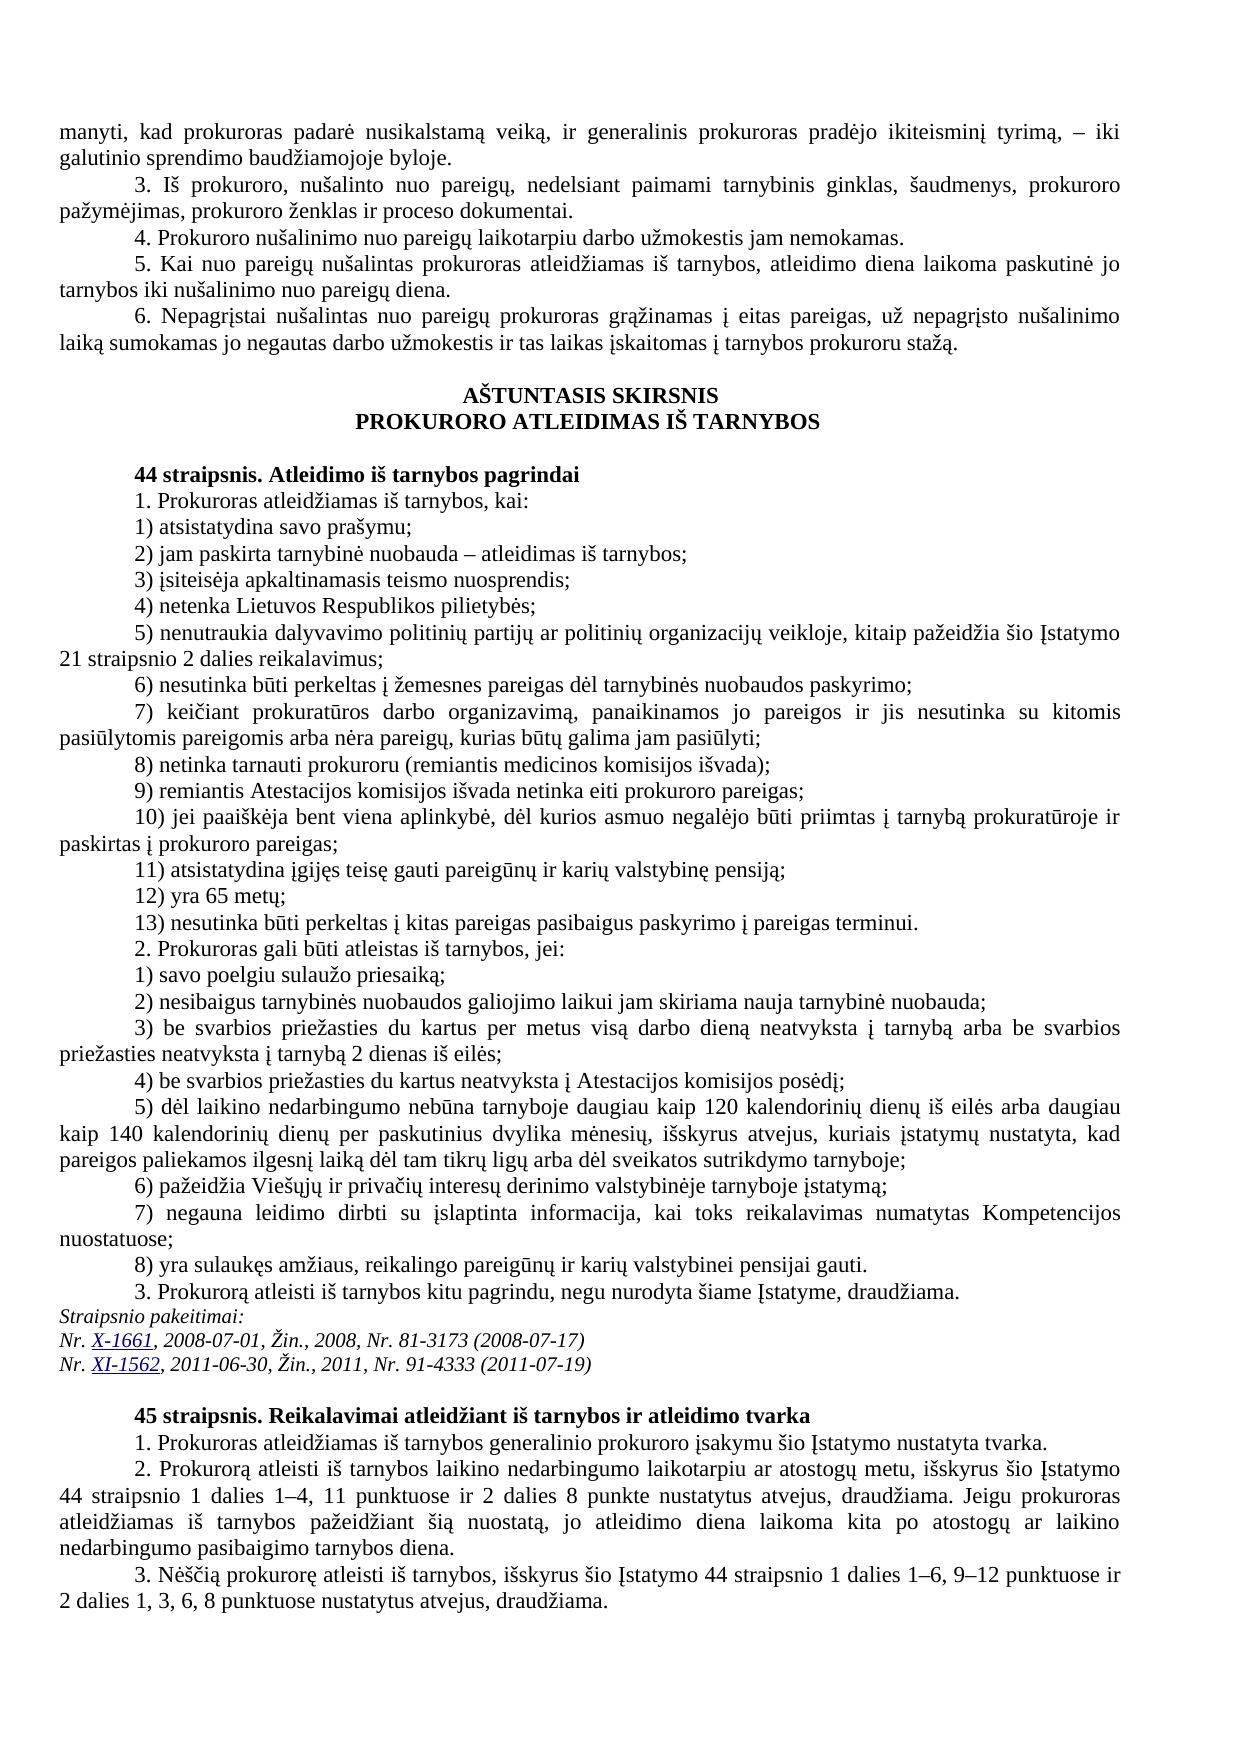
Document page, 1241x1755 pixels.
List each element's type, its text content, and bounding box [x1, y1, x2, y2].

subtitle aštuntasis skirsnis [59, 382, 1122, 408]
text 2) nesibaigus tarnybinės nuobaudos galiojimo laikui jam skiriama nauja tarnybinė nuobauda; [59, 988, 1122, 1014]
text 5) nenutraukia dalyvavimo politinių partijų ar politinių organizacijų veikloje, kitaip pažeidžia šio Įstatymo 21 straipsnio 2 dalies reikalavimus; [59, 619, 1122, 672]
text 6. Nepagrįstai nušalintas nuo pareigų prokuroras grąžinamas į eitas pareigas, už nepagrįsto nušalinimo laiką sumokamas jo negautas darbo užmokestis ir tas laikas įskaitomas į tarnybos prokuroru stažą. [59, 303, 1122, 355]
text 4) netenka Lietuvos Respublikos pilietybės; [59, 592, 1122, 619]
text 2. Prokuroras gali būti atleistas iš tarnybos, jei: [59, 935, 1122, 961]
text 8) yra sulaukęs amžiaus, reikalingo pareigūnų ir karių valstybinei pensijai gauti. [59, 1251, 1122, 1278]
text 1) atsistatydina savo prašymu; [59, 513, 1122, 540]
text 4. Prokuroro nušalinimo nuo pareigų laikotarpiu darbo užmokestis jam nemokamas. [59, 223, 1122, 250]
text 45 straipsnis. Reikalavimai atleidžiant iš tarnybos ir atleidimo tvarka [59, 1403, 1122, 1429]
text 7) negauna leidimo dirbti su įslaptinta informacija, kai toks reikalavimas numatytas Kompetencijos nuostatuose; [59, 1199, 1122, 1251]
text prokuroro Atleidimas iš tarnybos [59, 408, 1122, 434]
text Nr. XI-1562, 2011-06-30, Žin., 2011, Nr. 91-4333 (2011-07-19) [59, 1352, 1122, 1376]
text 4) be svarbios priežasties du kartus neatvyksta į Atestacijos komisijos posėdį; [59, 1067, 1122, 1093]
text 8) netinka tarnauti prokuroru (remiantis medicinos komisijos išvada); [59, 751, 1122, 777]
text 1. Prokuroras atleidžiamas iš tarnybos generalinio prokuroro įsakymu šio Įstatymo nustatyta tvarka. [59, 1429, 1122, 1455]
text 9) remiantis Atestacijos komisijos išvada netinka eiti prokuroro pareigas; [59, 777, 1122, 803]
text Nr. X-1661, 2008-07-01, Žin., 2008, Nr. 81-3173 (2008-07-17) [59, 1328, 1122, 1352]
text 2. Prokurorą atleisti iš tarnybos laikino nedarbingumo laikotarpiu ar atostogų metu, išskyrus šio Įstatymo 44 straipsnio 1 dalies 1–4, 11 punktuose ir 2 dalies 8 punkte nustatytus atvejus, draudžiama. Jeigu prokuroras atleidžiamas iš tarnybos pažeidžiant šią nuostatą, jo atleidimo diena laikoma kita po atostogų ar laikino nedarbingumo pasibaigimo tarnybos diena. [59, 1455, 1122, 1561]
text 5. Kai nuo pareigų nušalintas prokuroras atleidžiamas iš tarnybos, atleidimo diena laikoma paskutinė jo tarnybos iki nušalinimo nuo pareigų diena. [59, 250, 1122, 303]
subtitle 44 straipsnis. Atleidimo iš tarnybos pagrindai [59, 461, 1122, 487]
text 6) pažeidžia Viešųjų ir privačių interesų derinimo valstybinėje tarnyboje įstatymą; [59, 1172, 1122, 1199]
text 13) nesutinka būti perkeltas į kitas pareigas pasibaigus paskyrimo į pareigas terminui. [59, 909, 1122, 935]
text 3) įsiteisėja apkaltinamasis teismo nuosprendis; [59, 566, 1122, 592]
text Straipsnio pakeitimai: [59, 1304, 1122, 1328]
text 7) keičiant prokuratūros darbo organizavimą, panaikinamos jo pareigos ir jis nesutinka su kitomis pasiūlytomis pareigomis arba nėra pareigų, kurias būtų galima jam pasiūlyti; [59, 698, 1122, 751]
text 3. Nėščią prokurorę atleisti iš tarnybos, išskyrus šio Įstatymo 44 straipsnio 1 dalies 1–6, 9–12 punktuose ir 2 dalies 1, 3, 6, 8 punktuose nustatytus atvejus, draudžiama. [59, 1561, 1122, 1613]
text 1) savo poelgiu sulaužo priesaiką; [59, 961, 1122, 988]
text 1. Prokuroras atleidžiamas iš tarnybos, kai: [59, 487, 1122, 513]
text 5) dėl laikino nedarbingumo nebūna tarnyboje daugiau kaip 120 kalendorinių dienų iš eilės arba daugiau kaip 140 kalendorinių dienų per paskutinius dvylika mėnesių, išskyrus atvejus, kuriais įstatymų nustatyta, kad pareigos paliekamos ilgesnį laiką dėl tam tikrų ligų arba dėl sveikatos sutrikdymo tarnyboje; [59, 1093, 1122, 1172]
text 2) jam paskirta tarnybinė nuobauda – atleidimas iš tarnybos; [59, 540, 1122, 566]
text 10) jei paaiškėja bent viena aplinkybė, dėl kurios asmuo negalėjo būti priimtas į tarnybą prokuratūroje ir paskirtas į prokuroro pareigas; [59, 803, 1122, 856]
text 6) nesutinka būti perkeltas į žemesnes pareigas dėl tarnybinės nuobaudos paskyrimo; [59, 672, 1122, 698]
text 11) atsistatydina įgijęs teisę gauti pareigūnų ir karių valstybinę pensiją; [59, 856, 1122, 882]
text 3. Iš prokuroro, nušalinto nuo pareigų, nedelsiant paimami tarnybinis ginklas, šaudmenys, prokuroro pažymėjimas, prokuroro ženklas ir proceso dokumentai. [59, 171, 1122, 223]
text manyti, kad prokuroras padarė nusikalstamą veiką, ir generalinis prokuroras pradėjo ikiteisminį tyrimą, – iki galutinio sprendimo baudžiamojoje byloje. [59, 118, 1122, 171]
text 3) be svarbios priežasties du kartus per metus visą darbo dieną neatvyksta į tarnybą arba be svarbios priežasties neatvyksta į tarnybą 2 dienas iš eilės; [59, 1014, 1122, 1067]
text 3. Prokurorą atleisti iš tarnybos kitu pagrindu, negu nurodyta šiame Įstatyme, draudžiama. [59, 1278, 1122, 1304]
text 12) yra 65 metų; [59, 882, 1122, 909]
